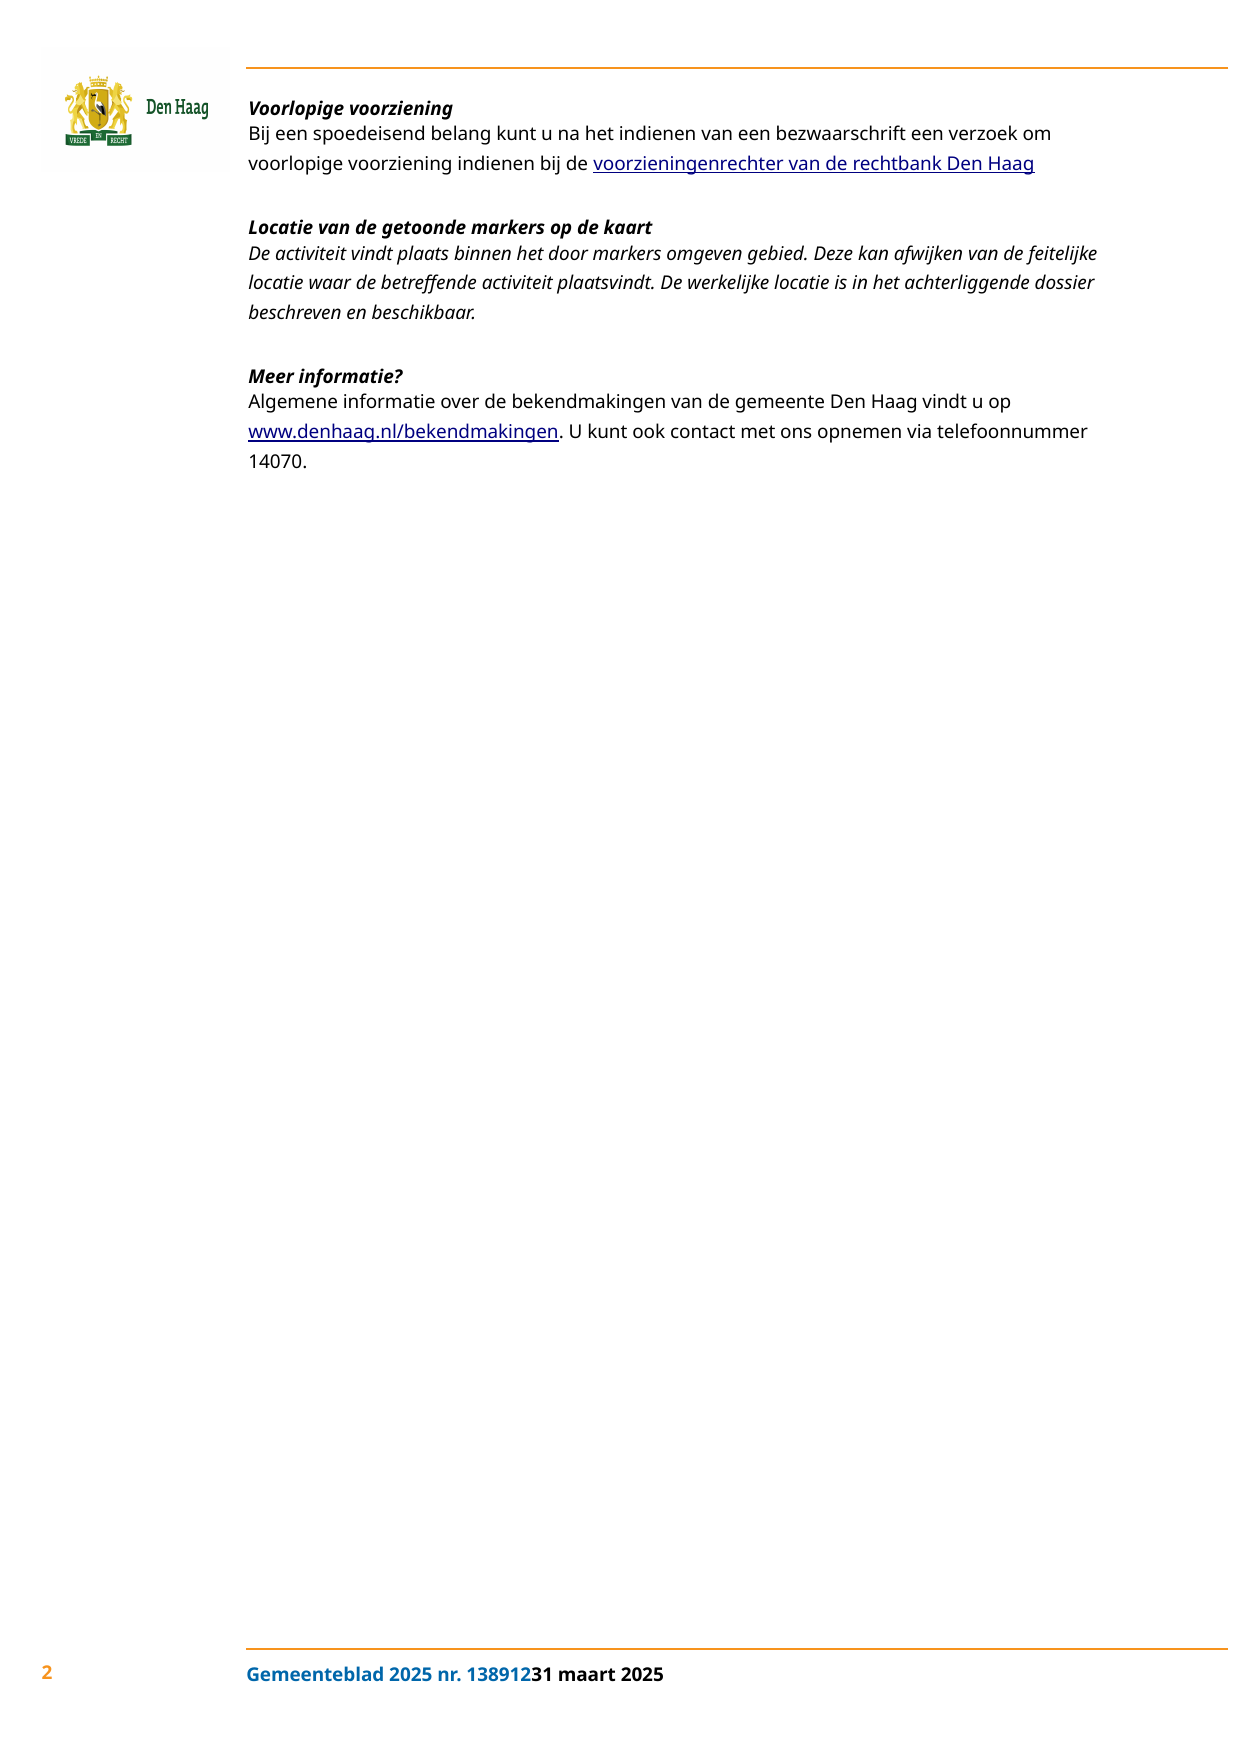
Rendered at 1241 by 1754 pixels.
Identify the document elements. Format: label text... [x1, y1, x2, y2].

text Algemene informatie over de bekendmakingen van de gemeente Den Haag vindt u op www.denhaag.nl/bekendmakingen. U kunt ook contact met ons opnemen via telefoonnummer 14070. [248, 389, 1152, 473]
text Meer informatie? [248, 363, 1152, 389]
text Locatie van de getoonde markers op de kaart [248, 214, 1152, 240]
picture [41, 47, 231, 172]
text Bij een spoedeisend belang kunt u na het indienen van een bezwaarschrift een verzoek om voorlopige voorziening indienen bij de voorzieningenrechter van de rechtbank Den Haag [248, 121, 1152, 176]
text De activiteit vindt plaats binnen het door markers omgeven gebied. Deze kan afwijken van de feitelijke locatie waar de betreffende activiteit plaatsvindt. De werkelijke locatie is in het achterliggende dossier beschreven en beschikbaar. [248, 240, 1152, 325]
text Voorlopige voorziening [248, 95, 1152, 121]
